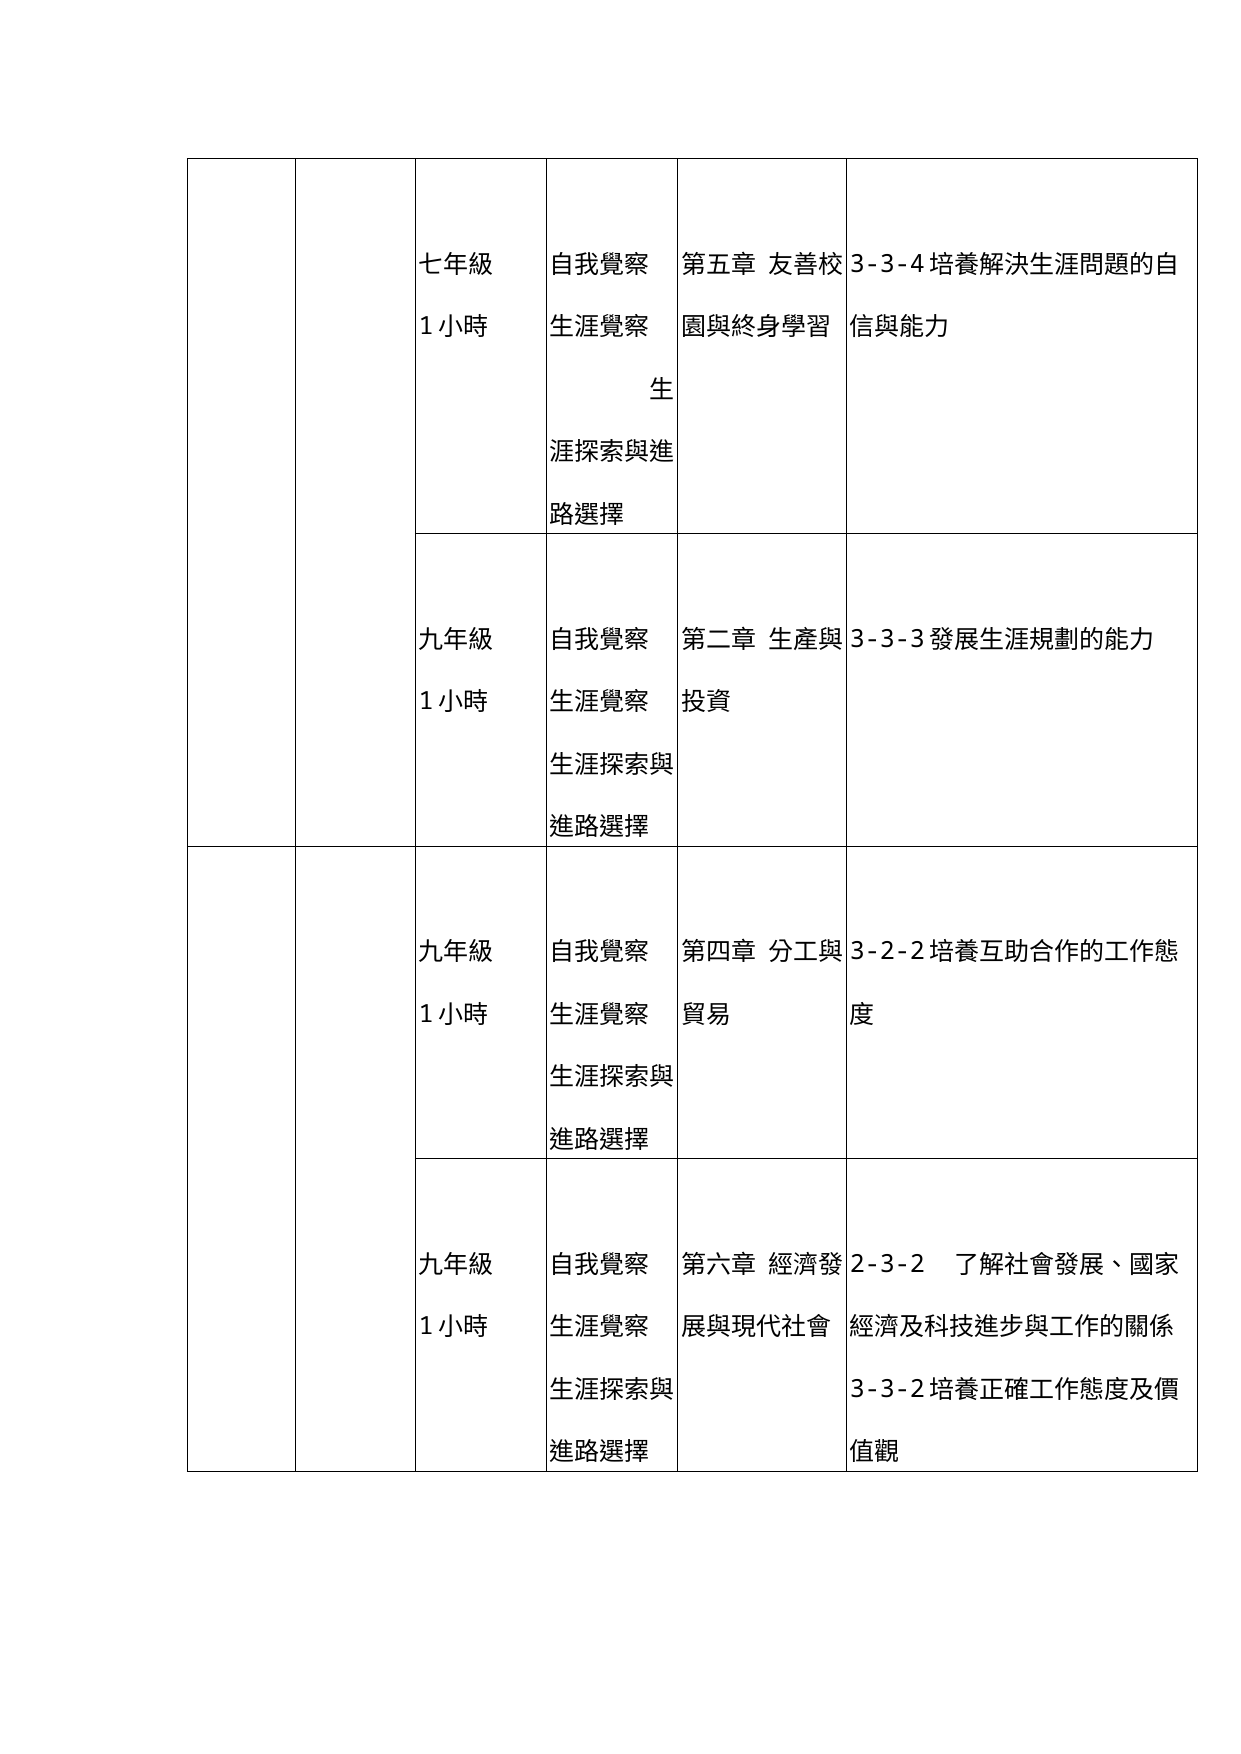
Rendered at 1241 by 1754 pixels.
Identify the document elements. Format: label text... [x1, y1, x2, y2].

table_cell 自我覺察 生涯覺察 生涯探索與進路選擇 [547, 1159, 677, 1471]
table_cell 自我覺察 生涯覺察 生涯探索與進路選擇 [547, 159, 677, 533]
table_cell 九年級 1小時 [416, 1159, 546, 1471]
table_cell 第六章 經濟發展與現代社會 [678, 1159, 846, 1471]
table_cell [188, 159, 295, 846]
table_cell 3-3-3發展生涯規劃的能力 [847, 534, 1197, 846]
table_cell 第五章 友善校園與終身學習 [678, 159, 846, 533]
table_cell 自我覺察 生涯覺察 生涯探索與進路選擇 [547, 534, 677, 846]
table_cell 3-3-4培養解決生涯問題的自信與能力 [847, 159, 1197, 533]
table_cell 第二章 生產與投資 [678, 534, 846, 846]
table_cell 七年級 1小時 [416, 159, 546, 533]
table_cell 自我覺察 生涯覺察 生涯探索與進路選擇 [547, 847, 677, 1158]
table_cell [296, 847, 415, 1471]
table_cell 九年級 1小時 [416, 534, 546, 846]
table_cell [296, 159, 415, 846]
table_cell 第四章 分工與貿易 [678, 847, 846, 1158]
table_cell [188, 847, 295, 1471]
table_cell 2-3-2 了解社會發展、國家經濟及科技進步與工作的關係 3-3-2培養正確工作態度及價值觀 [847, 1159, 1197, 1471]
table_cell 3-2-2培養互助合作的工作態度 [847, 847, 1197, 1158]
table_cell 九年級 1小時 [416, 847, 546, 1158]
